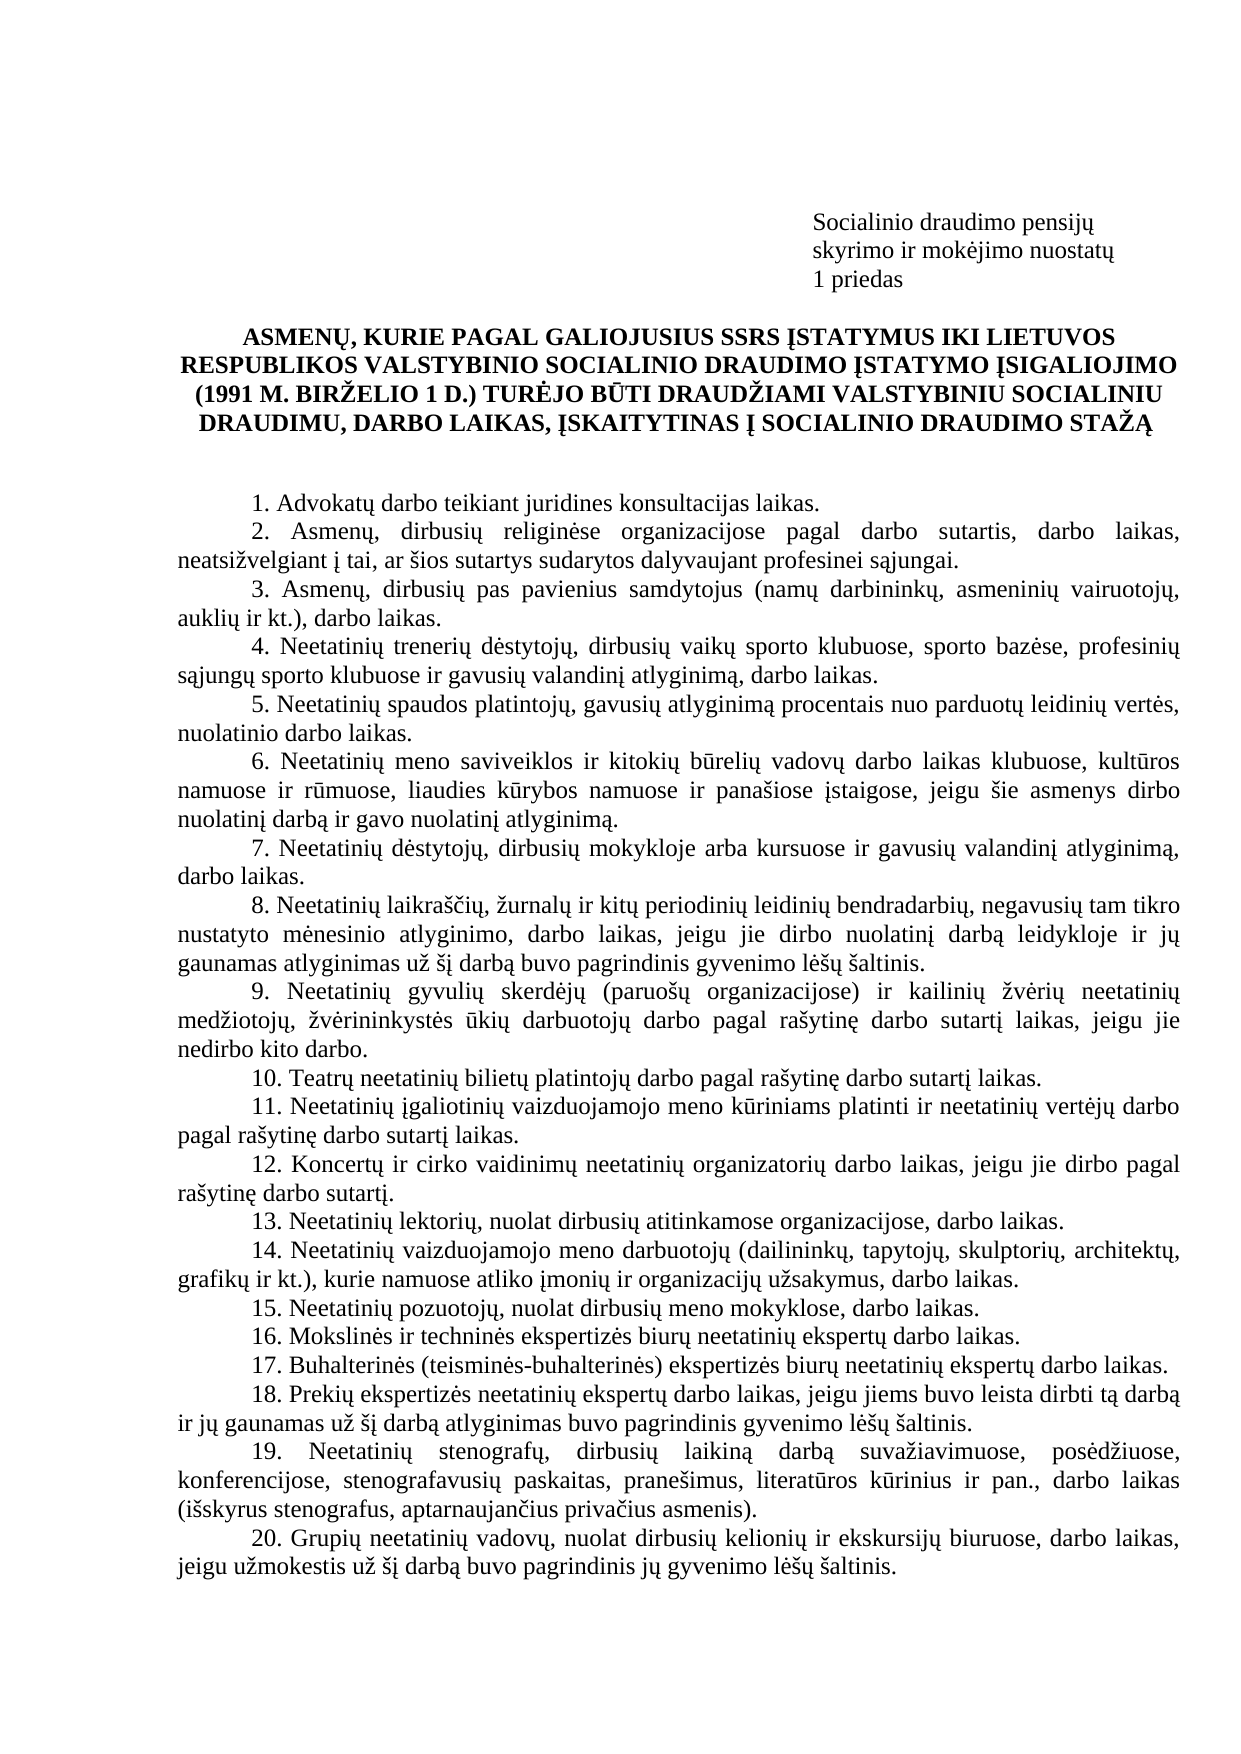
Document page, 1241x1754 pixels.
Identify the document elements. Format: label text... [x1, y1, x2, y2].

text 12. Koncertų ir cirko vaidinimų neetatinių organizatorių darbo laikas, jeigu jie dirbo pagal rašytinę darbo sutartį. [177, 1149, 1181, 1206]
text 1. Advokatų darbo teikiant juridines konsultacijas laikas. [177, 488, 1181, 516]
text 3. Asmenų, dirbusių pas pavienius samdytojus (namų darbininkų, asmeninių vairuotojų, auklių ir kt.), darbo laikas. [177, 574, 1181, 631]
text Socialinio draudimo pensijų [812, 207, 1181, 235]
text 6. Neetatinių meno saviveiklos ir kitokių būrelių vadovų darbo laikas klubuose, kultūros namuose ir rūmuose, liaudies kūrybos namuose ir panašiose įstaigose, jeigu šie asmenys dirbo nuolatinį darbą ir gavo nuolatinį atlyginimą. [177, 746, 1181, 833]
text 8. Neetatinių laikraščių, žurnalų ir kitų periodinių leidinių bendradarbių, negavusių tam tikro nustatyto mėnesinio atlyginimo, darbo laikas, jeigu jie dirbo nuolatinį darbą leidykloje ir jų gaunamas atlyginimas už šį darbą buvo pagrindinis gyvenimo lėšų šaltinis. [177, 890, 1181, 976]
text 1 priedas [812, 264, 1181, 293]
text 15. Neetatinių pozuotojų, nuolat dirbusių meno mokyklose, darbo laikas. [177, 1293, 1181, 1321]
text 18. Prekių ekspertizės neetatinių ekspertų darbo laikas, jeigu jiems buvo leista dirbti tą darbą ir jų gaunamas už šį darbą atlyginimas buvo pagrindinis gyvenimo lėšų šaltinis. [177, 1379, 1181, 1436]
text 14. Neetatinių vaizduojamojo meno darbuotojų (dailininkų, tapytojų, skulptorių, architektų, grafikų ir kt.), kurie namuose atliko įmonių ir organizacijų užsakymus, darbo laikas. [177, 1235, 1181, 1293]
text 7. Neetatinių dėstytojų, dirbusių mokykloje arba kursuose ir gavusių valandinį atlyginimą, darbo laikas. [177, 833, 1181, 890]
text 20. Grupių neetatinių vadovų, nuolat dirbusių kelionių ir ekskursijų biuruose, darbo laikas, jeigu užmokestis už šį darbą buvo pagrindinis jų gyvenimo lėšų šaltinis. [177, 1523, 1181, 1580]
text 10. Teatrų neetatinių bilietų platintojų darbo pagal rašytinę darbo sutartį laikas. [177, 1063, 1181, 1091]
text 9. Neetatinių gyvulių skerdėjų (paruošų organizacijose) ir kailinių žvėrių neetatinių medžiotojų, žvėrininkystės ūkių darbuotojų darbo pagal rašytinę darbo sutartį laikas, jeigu jie nedirbo kito darbo. [177, 976, 1181, 1063]
text 5. Neetatinių spaudos platintojų, gavusių atlyginimą procentais nuo parduotų leidinių vertės, nuolatinio darbo laikas. [177, 689, 1181, 746]
text 4. Neetatinių trenerių dėstytojų, dirbusių vaikų sporto klubuose, sporto bazėse, profesinių sąjungų sporto klubuose ir gavusių valandinį atlyginimą, darbo laikas. [177, 631, 1181, 689]
text 19. Neetatinių stenografų, dirbusių laikiną darbą suvažiavimuose, posėdžiuose, konferencijose, stenografavusių paskaitas, pranešimus, literatūros kūrinius ir pan., darbo laikas (išskyrus stenografus, aptarnaujančius privačius asmenis). [177, 1436, 1181, 1523]
text 13. Neetatinių lektorių, nuolat dirbusių atitinkamose organizacijose, darbo laikas. [177, 1206, 1181, 1235]
text 11. Neetatinių įgaliotinių vaizduojamojo meno kūriniams platinti ir neetatinių vertėjų darbo pagal rašytinę darbo sutartį laikas. [177, 1091, 1181, 1149]
text 16. Mokslinės ir techninės ekspertizės biurų neetatinių ekspertų darbo laikas. [177, 1321, 1181, 1350]
text skyrimo ir mokėjimo nuostatų [812, 235, 1181, 264]
text 17. Buhalterinės (teisminės-buhalterinės) ekspertizės biurų neetatinių ekspertų darbo laikas. [177, 1350, 1181, 1379]
text Asmenų, kurie pagal galiojusius SSRS įstatymus IKI LIETUVOS RESPUBLIKOS VALSTYBINIO SOCIALINIO DRAUDIMO ĮSTATYMO ĮSIGALIOJIMO (1991 M. BIRŽELIO 1 D.) turėjo būti draudžiami valstybiniu socialiniu draudimu, darbo laikas, įskaitytinas į socialinio draudimo stažą [177, 322, 1181, 437]
text 2. Asmenų, dirbusių religinėse organizacijose pagal darbo sutartis, darbo laikas, neatsižvelgiant į tai, ar šios sutartys sudarytos dalyvaujant profesinei sąjungai. [177, 516, 1181, 574]
